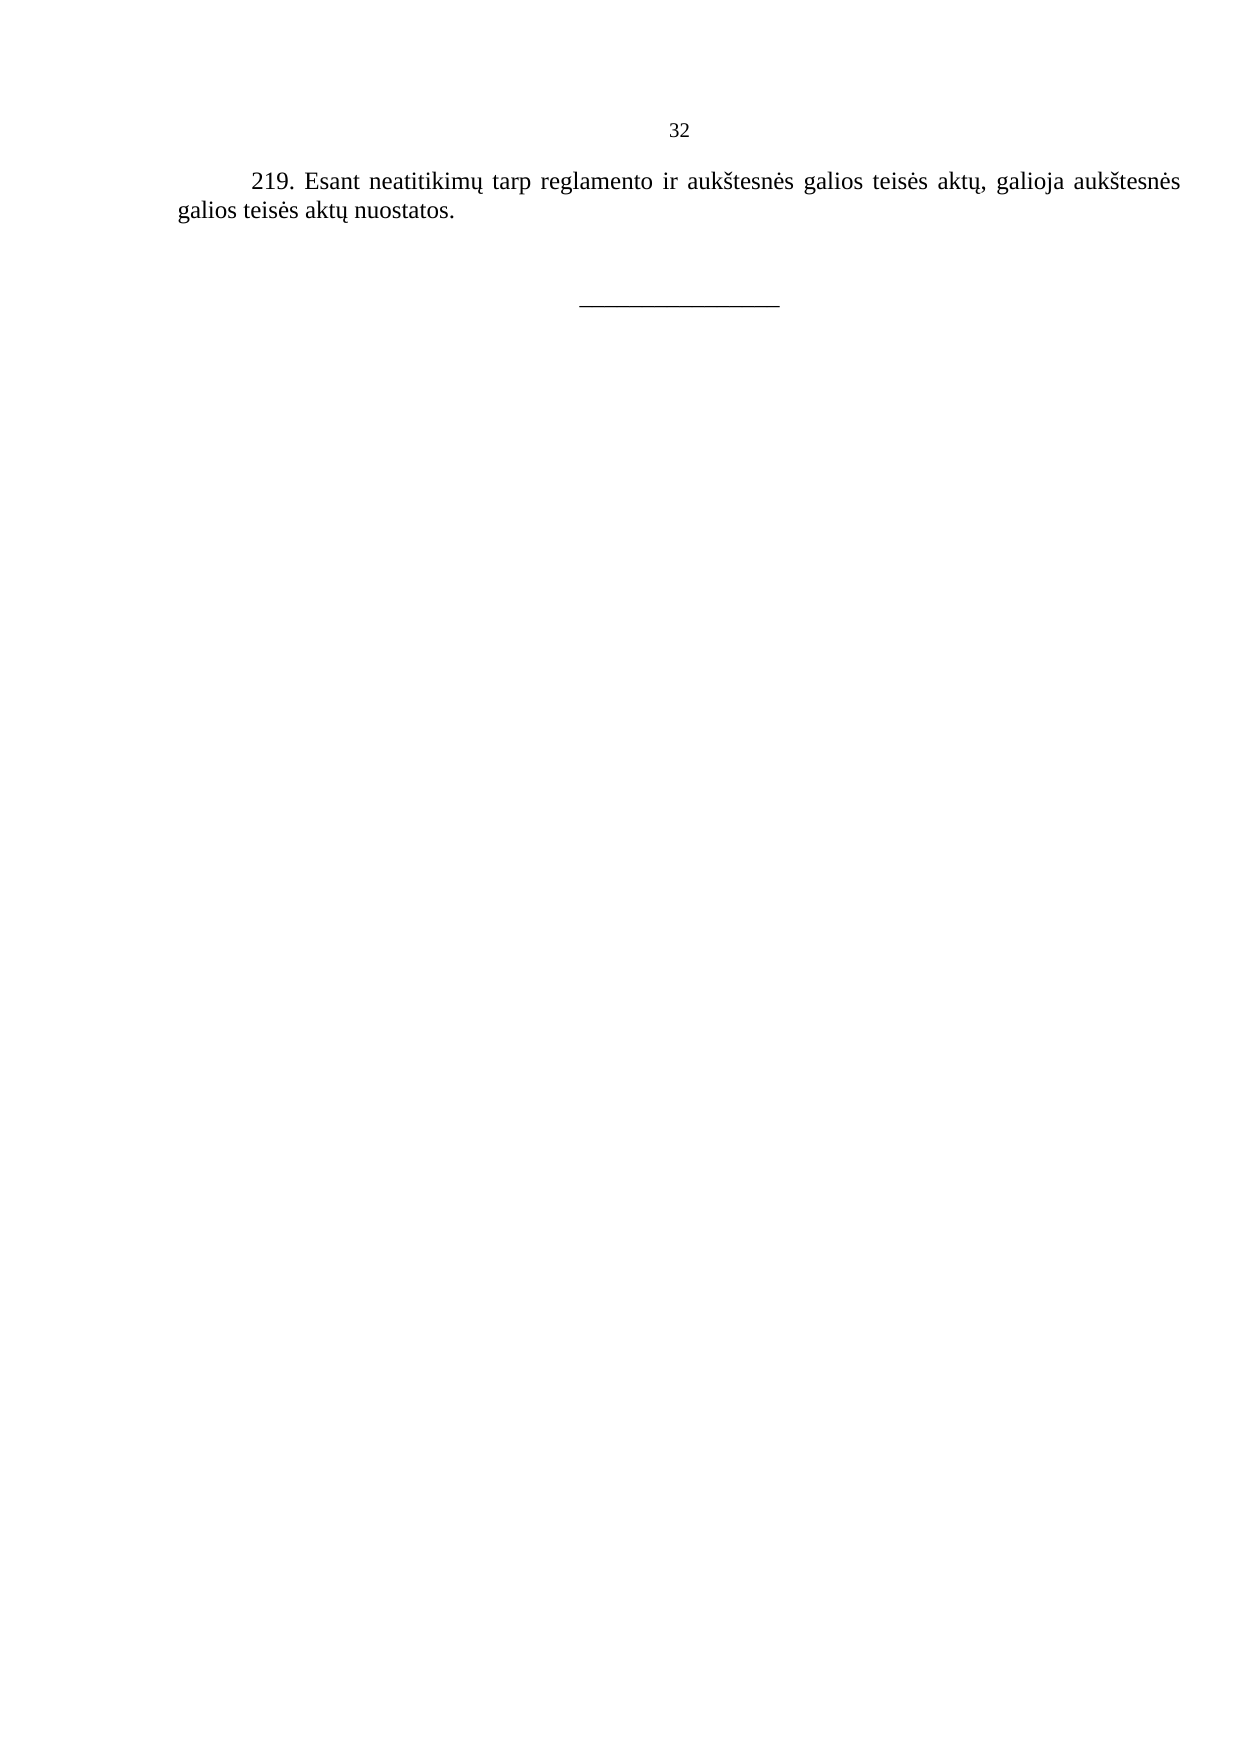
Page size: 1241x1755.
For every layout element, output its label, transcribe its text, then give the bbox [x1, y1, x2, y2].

text 219. Esant neatitikimų tarp reglamento ir aukštesnės galios teisės aktų, galioja aukštesnės galios teisės aktų nuostatos. [177, 166, 1181, 224]
text ________________ [177, 281, 1181, 310]
